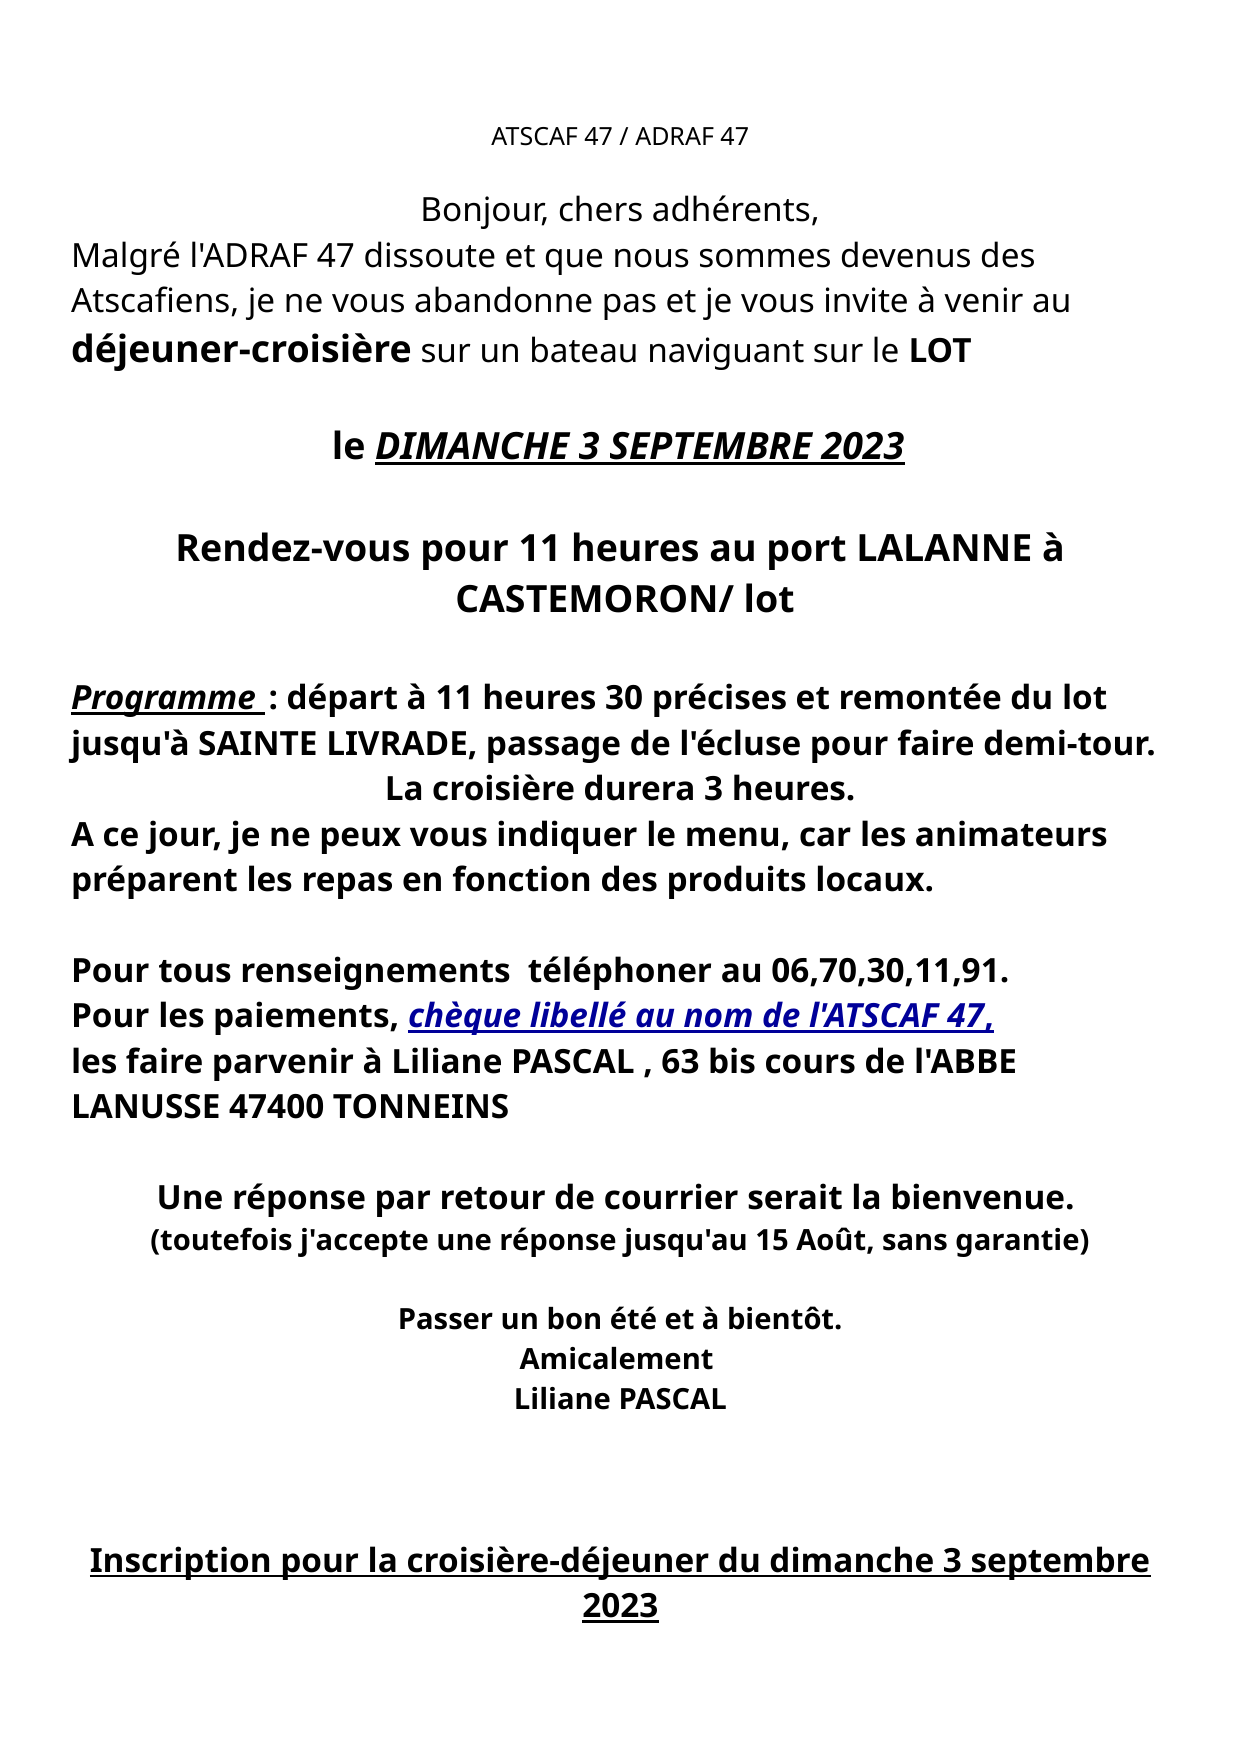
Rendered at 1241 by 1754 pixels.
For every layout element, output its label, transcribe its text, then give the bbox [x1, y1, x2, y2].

text Passer un bon été et à bientôt. [71, 1298, 1169, 1338]
text Bonjour, chers adhérents, [71, 186, 1169, 232]
text Une réponse par retour de courrier serait la bienvenue. [71, 1174, 1169, 1219]
text Pour les paiements, chèque libellé au nom de l'ATSCAF 47, [71, 992, 1169, 1037]
text Amicalement [71, 1338, 1169, 1378]
text Programme : départ à 11 heures 30 précises et remontée du lot jusqu'à SAINTE LIVRADE, passage de l'écluse pour faire demi-tour. [71, 674, 1169, 765]
text Pour tous renseignements téléphoner au 06,70,30,11,91. [71, 947, 1169, 992]
text Malgré l'ADRAF 47 dissoute et que nous sommes devenus des Atscafiens, je ne vous abandonne pas et je vous invite à venir au déjeuner-croisière sur un bateau naviguant sur le LOT [71, 232, 1169, 373]
text CASTEMORON/ lot [71, 572, 1169, 623]
text Inscription pour la croisière-déjeuner du dimanche 3 septembre 2023 [71, 1537, 1169, 1627]
text A ce jour, je ne peux vous indiquer le menu, car les animateurs préparent les repas en fonction des produits locaux. [71, 810, 1169, 901]
text Liliane PASCAL [71, 1378, 1169, 1418]
text Rendez-vous pour 11 heures au port LALANNE à [71, 521, 1169, 572]
text La croisière durera 3 heures. [71, 765, 1169, 810]
text (toutefois j'accepte une réponse jusqu'au 15 Août, sans garantie) [71, 1219, 1169, 1259]
text les faire parvenir à Liliane PASCAL , 63 bis cours de l'ABBE LANUSSE 47400 TONNEINS [71, 1037, 1169, 1128]
text le DIMANCHE 3 SEPTEMBRE 2023 [71, 419, 1169, 470]
text ATSCAF 47 / ADRAF 47 [71, 118, 1169, 152]
